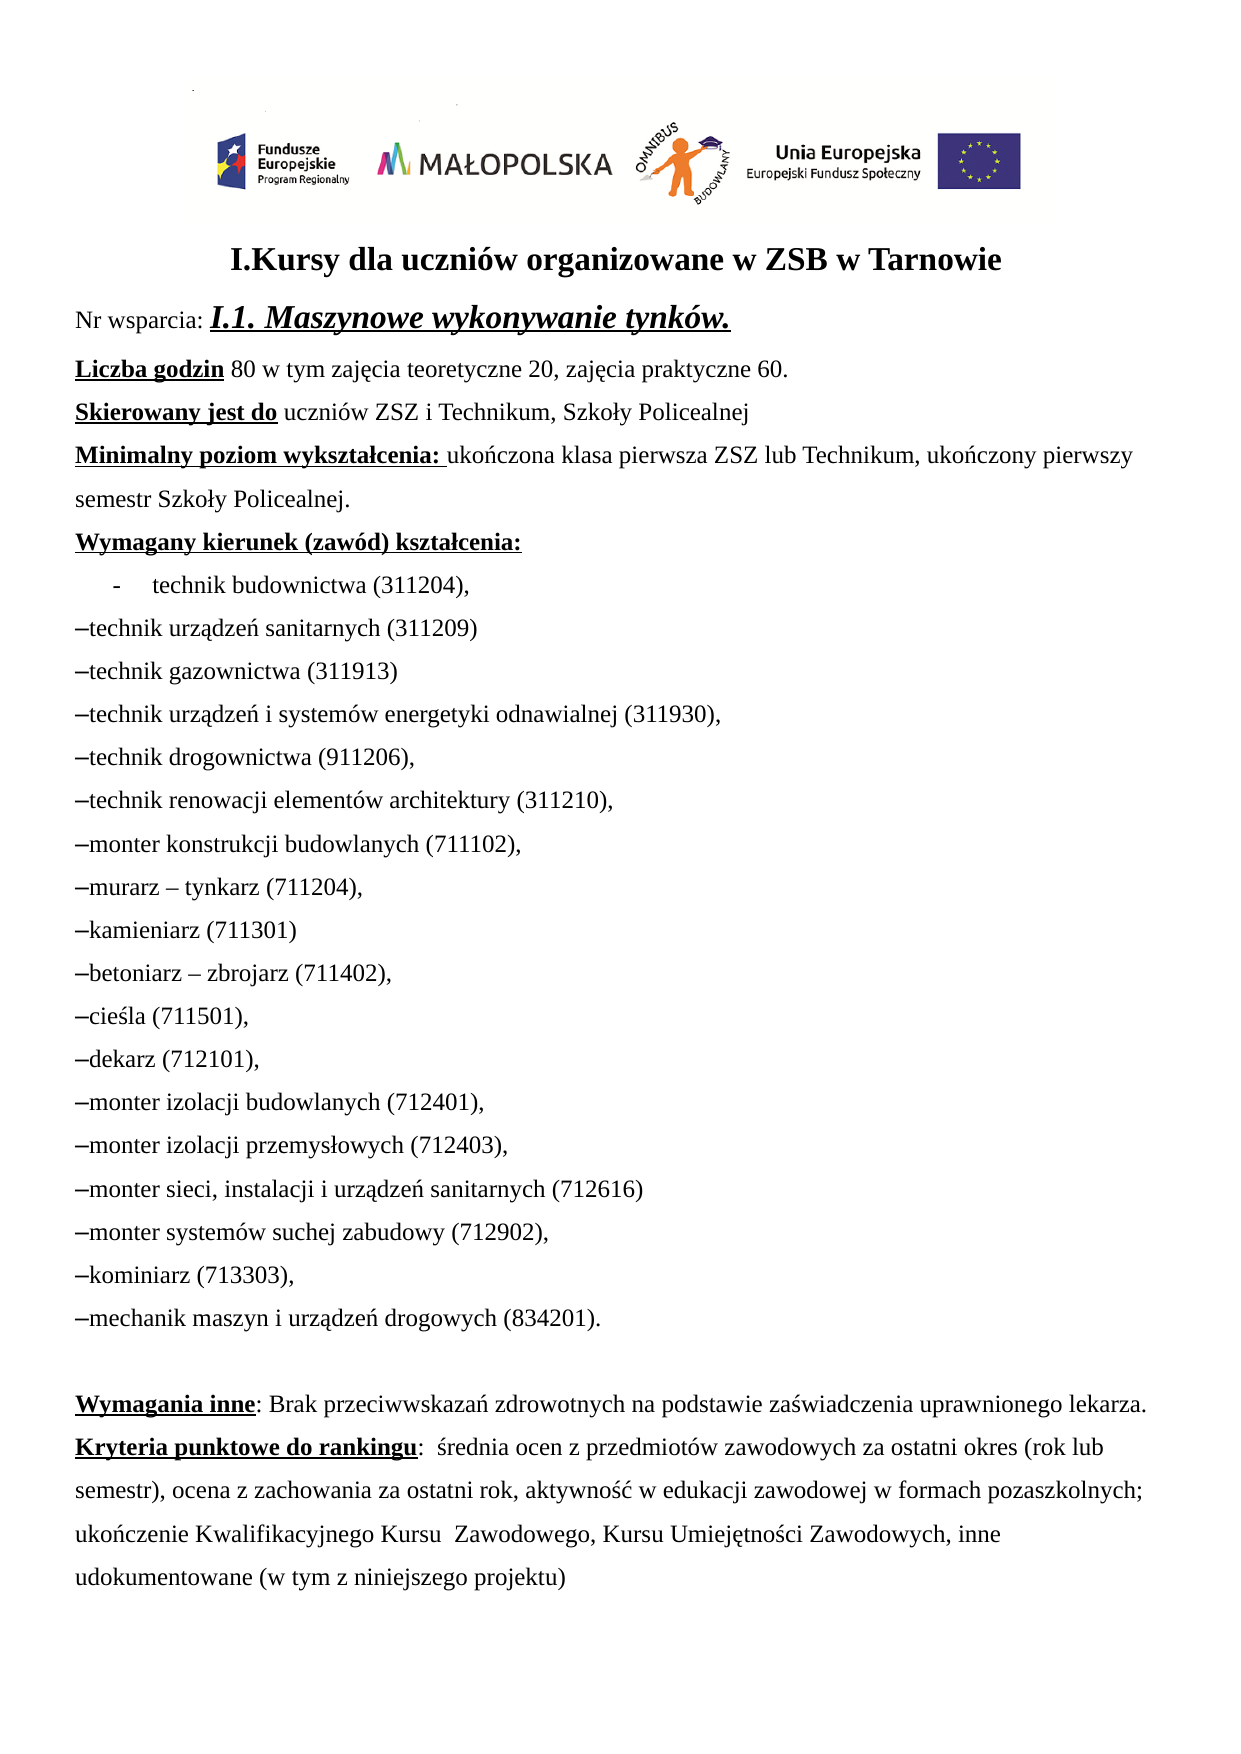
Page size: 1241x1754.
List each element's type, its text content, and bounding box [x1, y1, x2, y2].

list murarz – tynkarz (711204), [75, 872, 1165, 901]
list technik drogownictwa (911206), [75, 742, 1165, 771]
list monter konstrukcji budowlanych (711102), [75, 829, 1165, 857]
list betoniarz – zbrojarz (711402), [75, 958, 1165, 987]
list technik renowacji elementów architektury (311210), [75, 786, 1165, 814]
list cieśla (711501), [75, 1001, 1165, 1030]
text - technik budownictwa (311204), [75, 570, 1165, 599]
list monter izolacji budowlanych (712401), [75, 1087, 1165, 1116]
list technik urządzeń sanitarnych (311209) [75, 613, 1165, 642]
list kamieniarz (711301) [75, 915, 1165, 944]
text Minimalny poziom wykształcenia: ukończona klasa pierwsza ZSZ lub Technikum, ukończony pierwszy semestr Szkoły Policealnej. [75, 441, 1165, 512]
list monter systemów suchej zabudowy (712902), [75, 1217, 1165, 1246]
list mechanik maszyn i urządzeń drogowych (834201). [75, 1303, 1165, 1332]
list technik gazownictwa (311913) [75, 656, 1165, 685]
text Skierowany jest do uczniów ZSZ i Technikum, Szkoły Policealnej [75, 397, 1165, 426]
text Wymagany kierunek (zawód) kształcenia: [75, 527, 1165, 556]
list technik urządzeń i systemów energetyki odnawialnej (311930), [75, 699, 1165, 728]
text Liczba godzin 80 w tym zajęcia teoretyczne 20, zajęcia praktyczne 60. [75, 354, 1165, 383]
list dekarz (712101), [75, 1044, 1165, 1073]
text Wymagania inne: Brak przeciwwskazań zdrowotnych na podstawie zaświadczenia uprawnionego lekarza. [75, 1389, 1165, 1418]
text Nr wsparcia: I.1. Maszynowe wykonywanie tynków. [75, 297, 1165, 335]
list Kursy dla uczniów organizowane w ZSB w Tarnowie [75, 239, 1165, 278]
list kominiarz (713303), [75, 1260, 1165, 1289]
list monter sieci, instalacji i urządzeń sanitarnych (712616) [75, 1174, 1165, 1202]
text Kryteria punktowe do rankingu: średnia ocen z przedmiotów zawodowych za ostatni okres (rok lub semestr), ocena z zachowania za ostatni rok, aktywność w edukacji zawodowej w formach pozaszkolnych; ukończenie Kwalifikacyjnego Kursu Zawodowego, Kursu Umiejętności Zawodowych, inne udokumentowane (w tym z niniejszego projektu) [75, 1432, 1165, 1591]
list monter izolacji przemysłowych (712403), [75, 1131, 1165, 1159]
